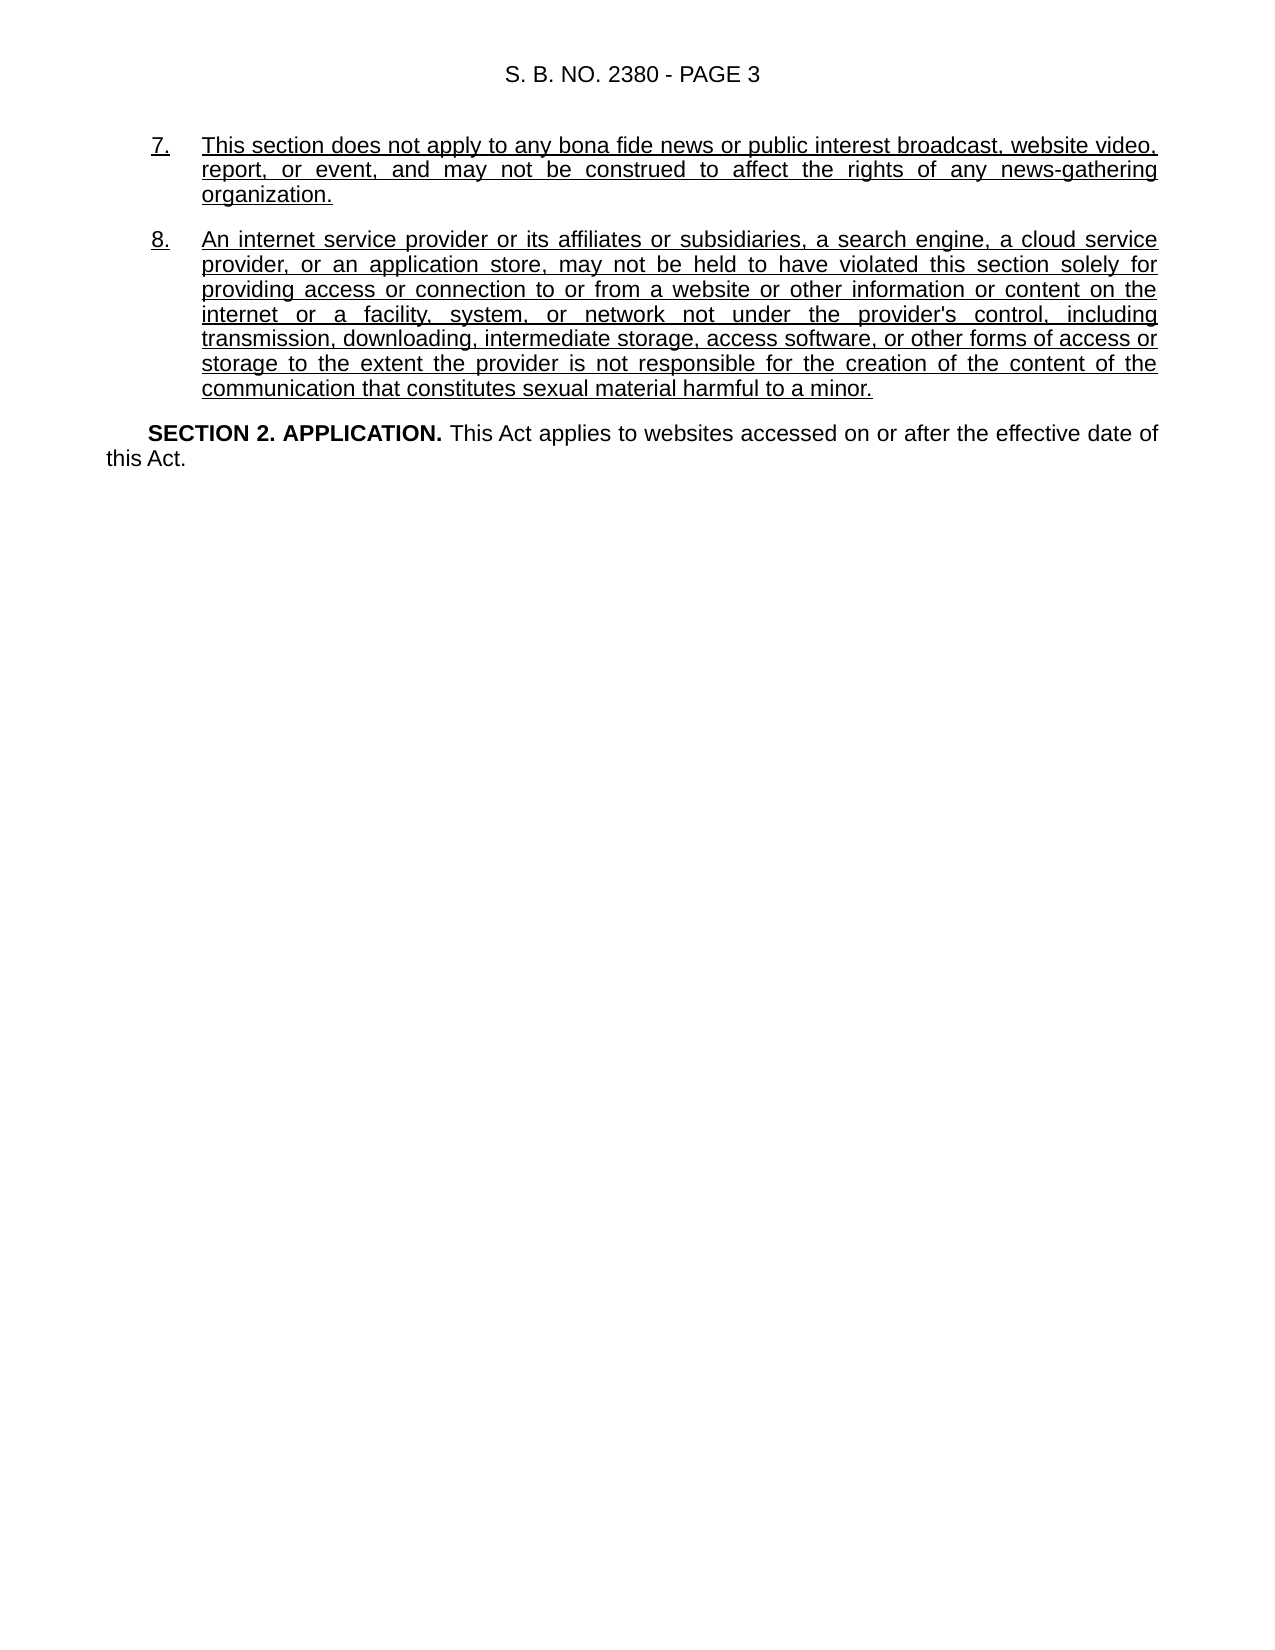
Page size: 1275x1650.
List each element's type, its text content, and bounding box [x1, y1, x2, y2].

text 7. This section does not apply to any bona fide news or public interest broadcast, website video, report, or event, and may not be construed to affect the rights of any news-gathering organization. [106, 133, 1158, 208]
text 8. An internet service provider or its affiliates or subsidiaries, a search engine, a cloud service provider, or an application store, may not be held to have violated this section solely for providing access or connection to or from a website or other information or content on the internet or a facility, system, or network not under the provider's control, including transmission, downloading, intermediate storage, access software, or other forms of access or storage to the extent the provider is not responsible for the creation of the content of the communication that constitutes sexual material harmful to a minor. [106, 228, 1158, 401]
text SECTION 2. APPLICATION. This Act applies to websites accessed on or after the effective date of this Act. [106, 421, 1158, 471]
